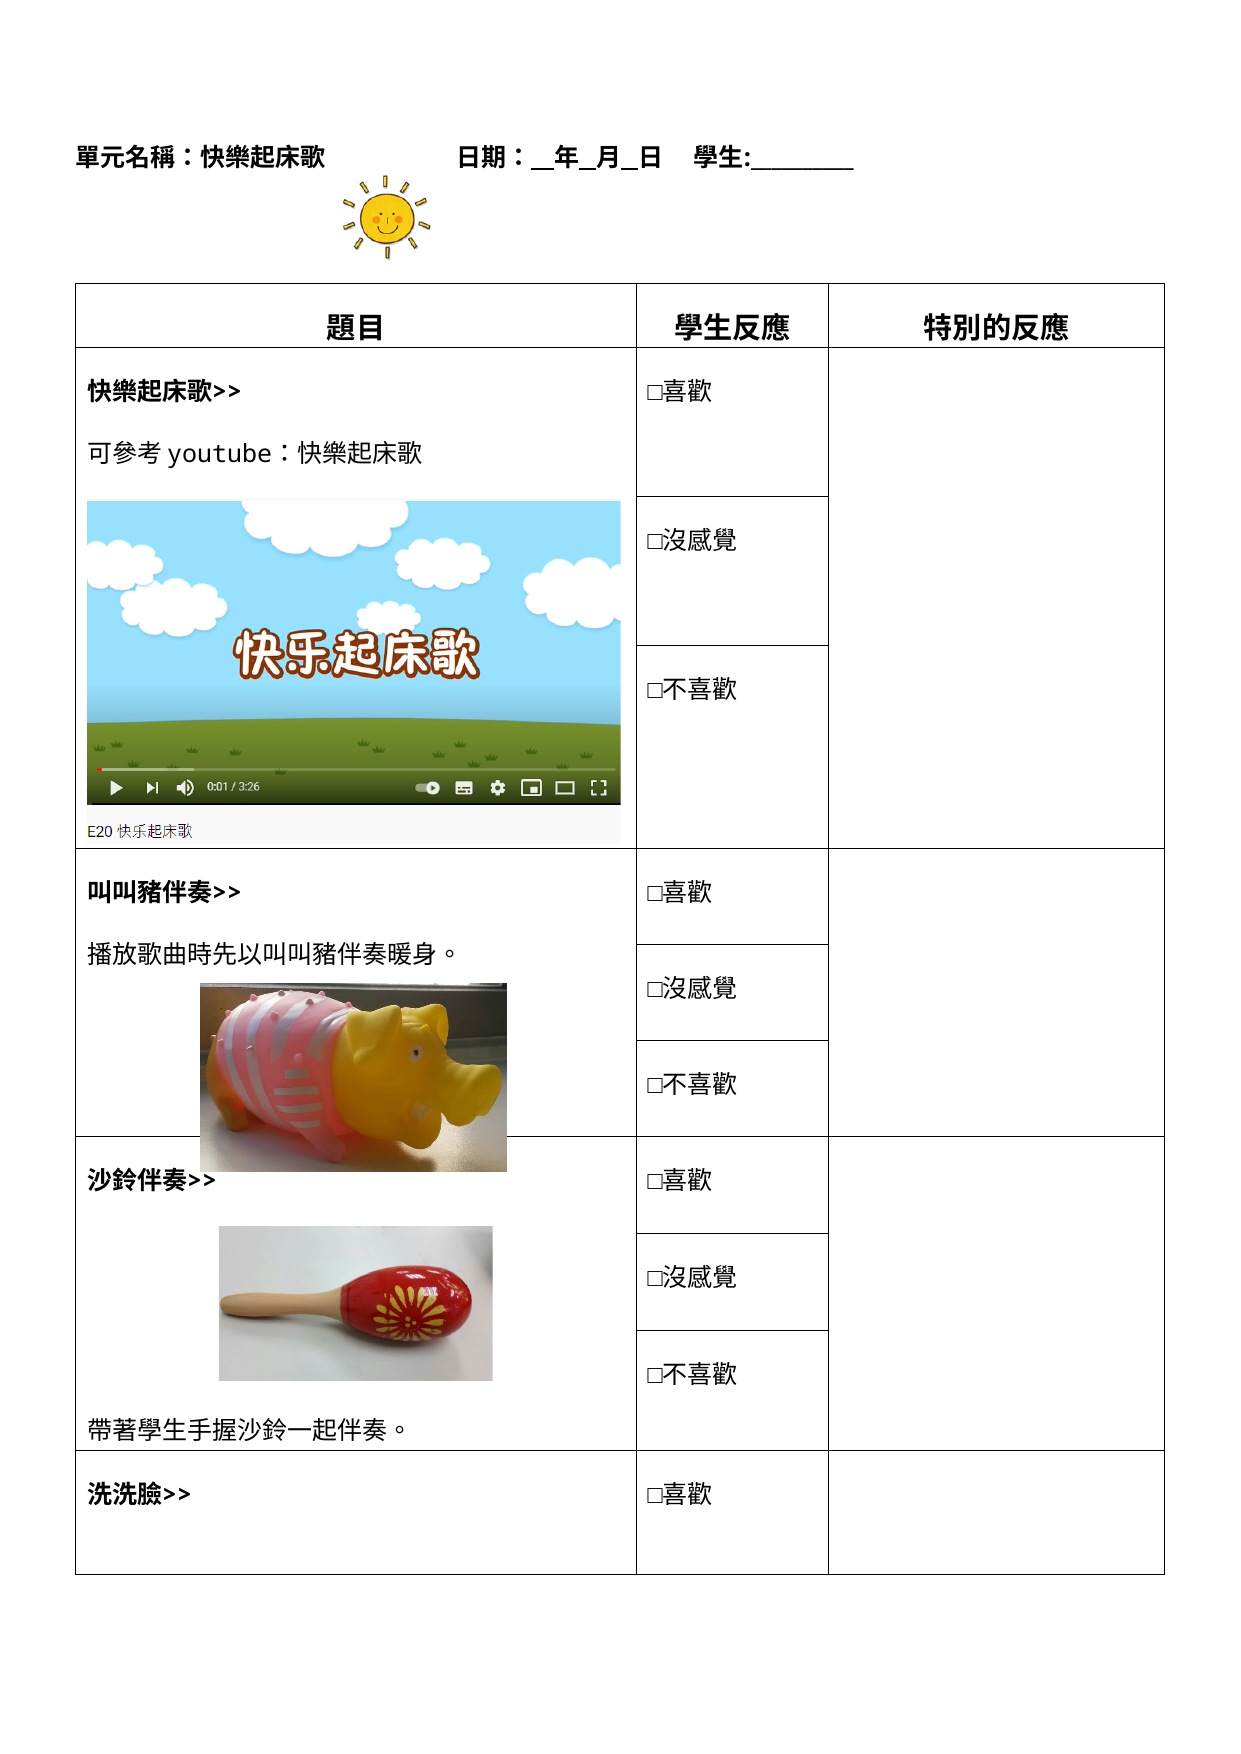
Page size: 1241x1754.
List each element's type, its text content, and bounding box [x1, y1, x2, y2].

table_cell □喜歡 [637, 1137, 828, 1233]
table_cell [829, 1451, 1164, 1574]
text 單元名稱：快樂起床歌 日期： 年 月 日 學生:__________ [75, 96, 1165, 283]
table_cell 洗洗臉>> [76, 1451, 636, 1574]
table_cell □沒感覺 [637, 945, 828, 1040]
table_header 特別的反應 [829, 284, 1164, 347]
table_cell □喜歡 [637, 849, 828, 944]
table_cell 叫叫豬伴奏>> 播放歌曲時先以叫叫豬伴奏暖身。 [76, 849, 636, 1136]
table_cell □不喜歡 [637, 1041, 828, 1136]
table_cell □沒感覺 [637, 497, 828, 645]
table_header 學生反應 [637, 284, 828, 347]
table_cell [829, 849, 1164, 1136]
table_header 題目 [76, 284, 636, 347]
table_cell [829, 348, 1164, 848]
table_cell [829, 1137, 1164, 1449]
table_cell 沙鈴伴奏>> 帶著學生手握沙鈴一起伴奏。 [76, 1137, 636, 1449]
table_cell □喜歡 [637, 1451, 828, 1574]
table_cell □不喜歡 [637, 646, 828, 848]
table_cell 快樂起床歌>> 可參考youtube：快樂起床歌 [76, 348, 636, 848]
table_cell □不喜歡 [637, 1331, 828, 1449]
table_cell □沒感覺 [637, 1234, 828, 1330]
table_cell □喜歡 [637, 348, 828, 496]
